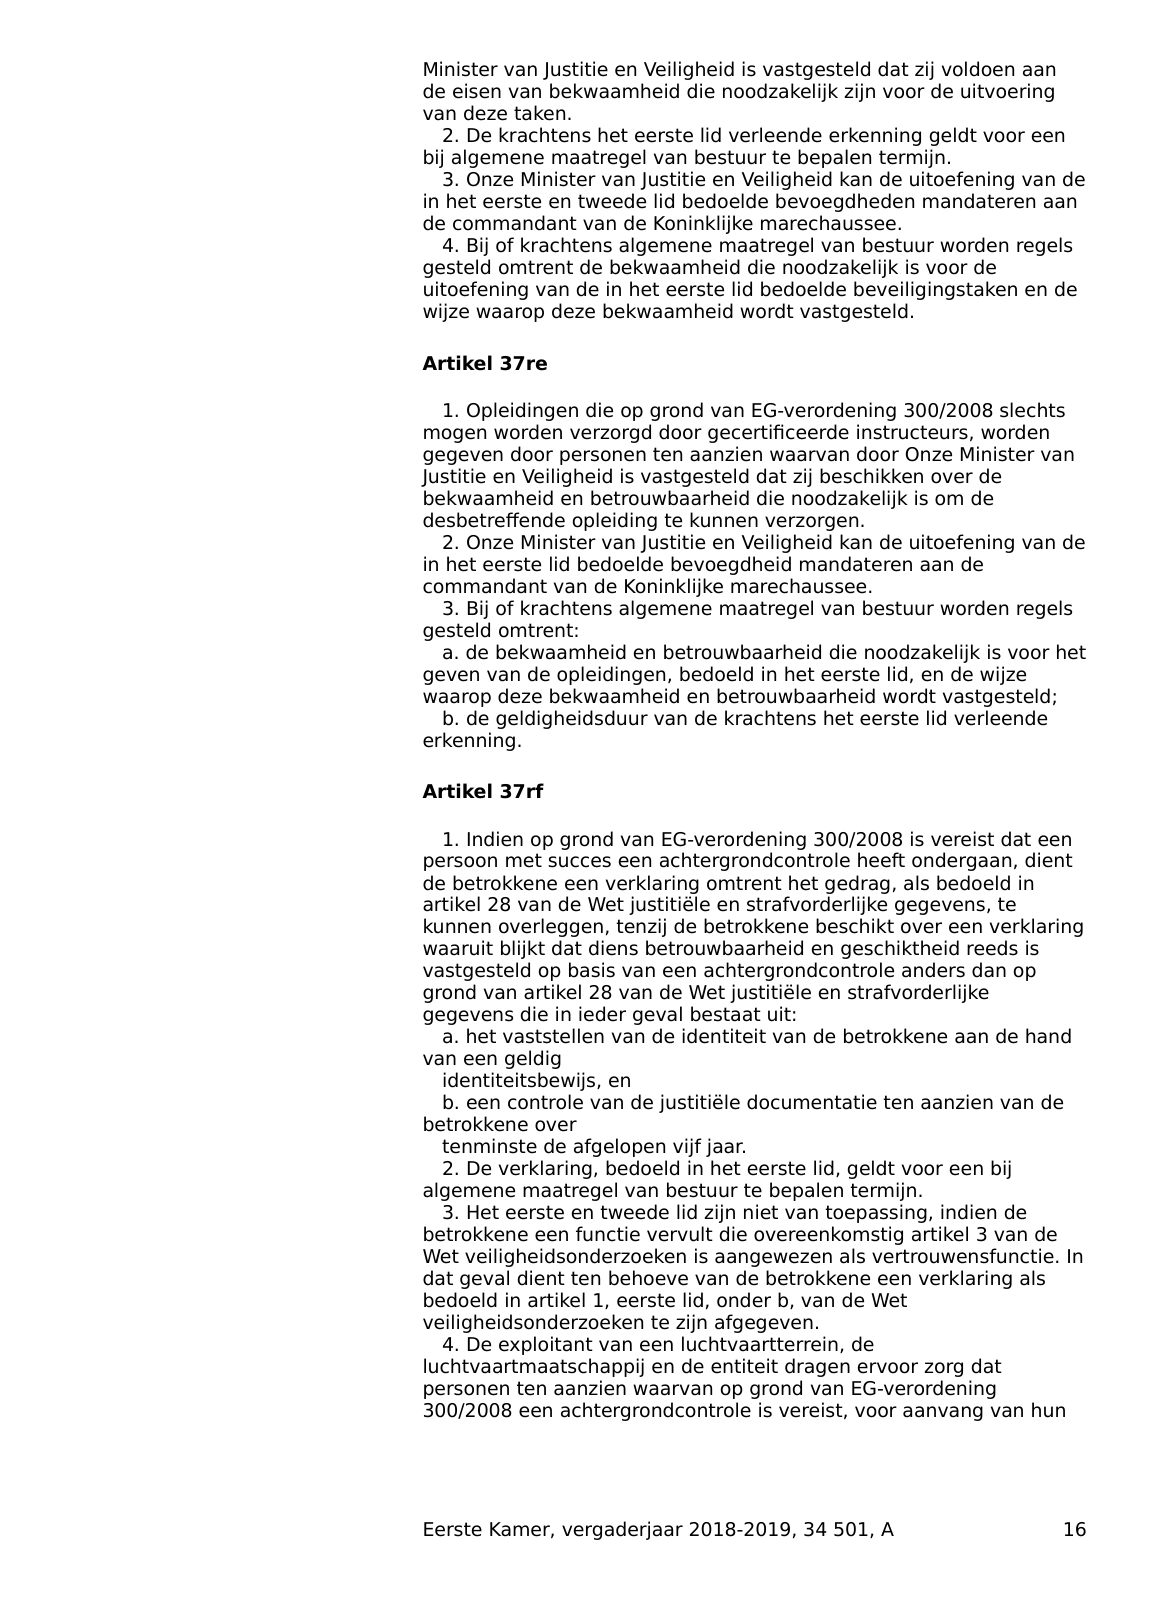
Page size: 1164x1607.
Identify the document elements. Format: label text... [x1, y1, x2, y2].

text 1. Indien op grond van EG-verordening 300/2008 is vereist dat een persoon met succes een achtergrondcontrole heeft ondergaan, dient de betrokkene een verklaring omtrent het gedrag, als bedoeld in artikel 28 van de Wet justitiële en strafvorderlijke gegevens, te kunnen overleggen, tenzij de betrokkene beschikt over een verklaring waaruit blijkt dat diens betrouwbaarheid en geschiktheid reeds is vastgesteld op basis van een achtergrondcontrole anders dan op grond van artikel 28 van de Wet justitiële en strafvorderlijke gegevens die in ieder geval bestaat uit: [422, 828, 1087, 1026]
text 4. Bij of krachtens algemene maatregel van bestuur worden regels gesteld omtrent de bekwaamheid die noodzakelijk is voor de uitoefening van de in het eerste lid bedoelde beveiligingstaken en de wijze waarop deze bekwaamheid wordt vastgesteld. [422, 235, 1087, 323]
text identiteitsbewijs, en [422, 1070, 1087, 1092]
text b. een controle van de justitiële documentatie ten aanzien van de betrokkene over [422, 1092, 1087, 1136]
subtitle Artikel 37re [422, 353, 1087, 375]
text 3. Bij of krachtens algemene maatregel van bestuur worden regels gesteld omtrent: [422, 598, 1087, 642]
text 2. Onze Minister van Justitie en Veiligheid kan de uitoefening van de in het eerste lid bedoelde bevoegdheid mandateren aan de commandant van de Koninklijke marechaussee. [422, 532, 1087, 598]
subtitle Artikel 37rf [422, 781, 1087, 803]
text 3. Het eerste en tweede lid zijn niet van toepassing, indien de betrokkene een functie vervult die overeenkomstig artikel 3 van de Wet veiligheidsonderzoeken is aangewezen als vertrouwensfunctie. In dat geval dient ten behoeve van de betrokkene een verklaring als bedoeld in artikel 1, eerste lid, onder b, van de Wet veiligheidsonderzoeken te zijn afgegeven. [422, 1202, 1087, 1334]
text a. het vaststellen van de identiteit van de betrokkene aan de hand van een geldig [422, 1026, 1087, 1070]
text tenminste de afgelopen vijf jaar. [422, 1136, 1087, 1158]
text 1. Opleidingen die op grond van EG-verordening 300/2008 slechts mogen worden verzorgd door gecertificeerde instructeurs, worden gegeven door personen ten aanzien waarvan door Onze Minister van Justitie en Veiligheid is vastgesteld dat zij beschikken over de bekwaamheid en betrouwbaarheid die noodzakelijk is om de desbetreffende opleiding te kunnen verzorgen. [422, 400, 1087, 532]
text a. de bekwaamheid en betrouwbaarheid die noodzakelijk is voor het geven van de opleidingen, bedoeld in het eerste lid, en de wijze waarop deze bekwaamheid en betrouwbaarheid wordt vastgesteld; [422, 642, 1087, 707]
text 3. Onze Minister van Justitie en Veiligheid kan de uitoefening van de in het eerste en tweede lid bedoelde bevoegdheden mandateren aan de commandant van de Koninklijke marechaussee. [422, 169, 1087, 235]
text 4. De exploitant van een luchtvaartterrein, de luchtvaartmaatschappij en de entiteit dragen ervoor zorg dat personen ten aanzien waarvan op grond van EG-verordening 300/2008 een achtergrondcontrole is vereist, voor aanvang van hun [422, 1334, 1087, 1422]
text Minister van Justitie en Veiligheid is vastgesteld dat zij voldoen aan de eisen van bekwaamheid die noodzakelijk zijn voor de uitvoering van deze taken. [422, 59, 1087, 125]
text 2. De krachtens het eerste lid verleende erkenning geldt voor een bij algemene maatregel van bestuur te bepalen termijn. [422, 125, 1087, 169]
text 2. De verklaring, bedoeld in het eerste lid, geldt voor een bij algemene maatregel van bestuur te bepalen termijn. [422, 1158, 1087, 1202]
text b. de geldigheidsduur van de krachtens het eerste lid verleende erkenning. [422, 707, 1087, 751]
